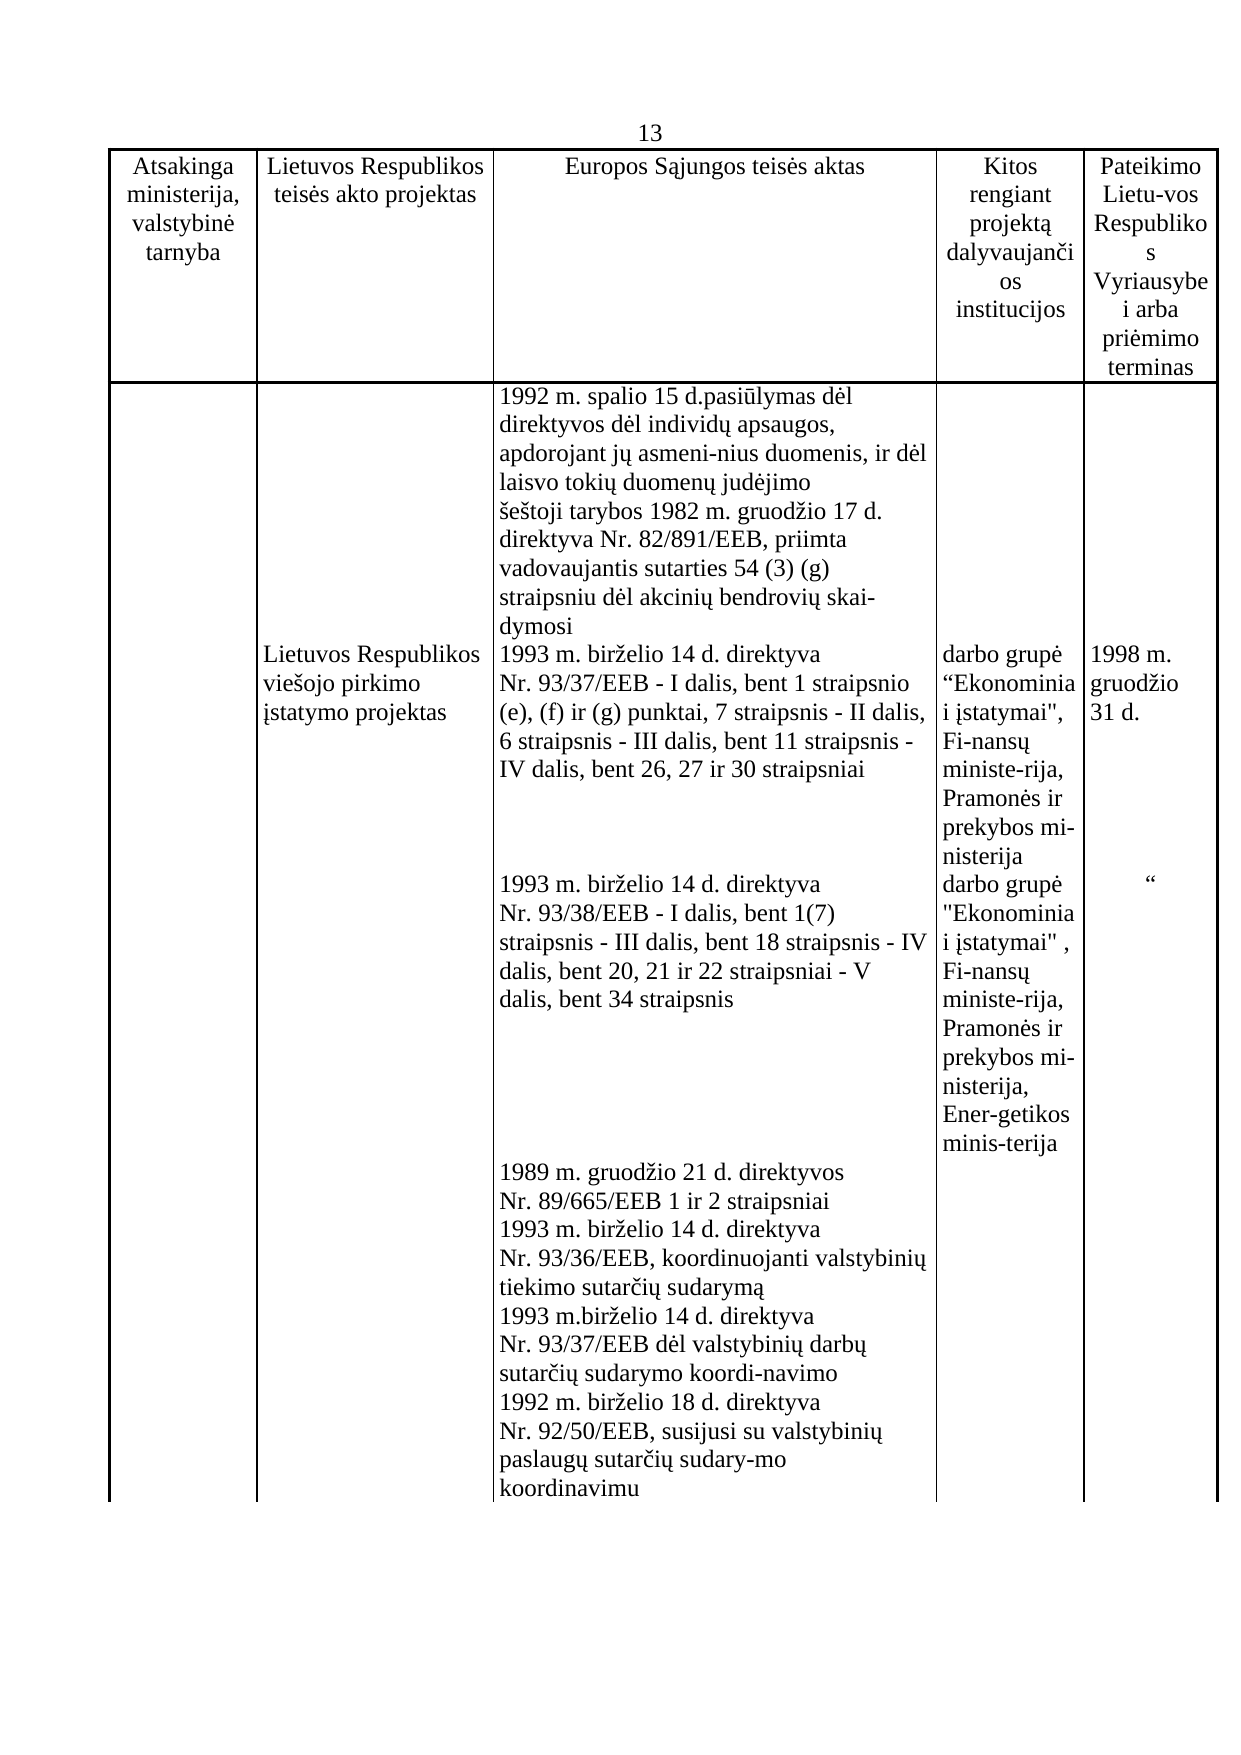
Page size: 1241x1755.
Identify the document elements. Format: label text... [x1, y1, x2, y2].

table_cell 1993 m. birželio 14 d. direktyva Nr. 93/36/EEB, koordinuojanti valstybinių tiekimo sutarčių sudarymą [494, 1215, 936, 1301]
table_cell [1219, 640, 1240, 869]
table_cell [1219, 1215, 1240, 1301]
table_cell [1085, 1387, 1216, 1502]
table_cell 1998 m. gruodžio 31 d. [1085, 640, 1216, 869]
table_cell [1085, 384, 1216, 496]
table_cell [258, 1301, 493, 1387]
table_cell [1085, 496, 1216, 639]
table_cell 1993 m.birželio 14 d. direktyva Nr. 93/37/EEB dėl valstybinių darbų sutarčių sudarymo koordi-navimo [494, 1301, 936, 1387]
table_cell 1992 m. birželio 18 d. direktyva Nr. 92/50/EEB, susijusi su valstybinių paslaugų sutarčių sudary-mo koordinavimu [494, 1387, 936, 1502]
table_header Lietuvos Respublikos teisės akto projektas [258, 151, 493, 381]
table_cell [1219, 381, 1240, 496]
table_header [1219, 148, 1240, 381]
table_cell [1085, 1301, 1216, 1387]
table_cell [937, 1215, 1083, 1301]
table_cell [111, 1215, 256, 1301]
table_cell [937, 1387, 1083, 1502]
table_header Atsakinga ministerija, valstybinė tarnyba [111, 151, 256, 381]
table_cell [111, 1301, 256, 1387]
table_cell 1989 m. gruodžio 21 d. direktyvos Nr. 89/665/EEB 1 ir 2 straipsniai [494, 1157, 936, 1214]
table_cell [258, 1157, 493, 1214]
table_cell [1219, 1157, 1240, 1214]
table_cell [258, 1215, 493, 1301]
table_cell 1993 m. birželio 14 d. direktyva Nr. 93/37/EEB - I dalis, bent 1 straipsnio (e), (f) ir (g) punktai, 7 straipsnis - II dalis, 6 straipsnis - III dalis, bent 11 straipsnis - IV dalis, bent 26, 27 ir 30 straipsniai [494, 640, 936, 869]
table_cell darbo grupė “Ekonominiai įstatymai", Fi-nansų ministe-rija, Pramonės ir prekybos mi-nisterija [937, 640, 1083, 869]
table_cell [1219, 1387, 1240, 1502]
table_cell Lietuvos Respublikos viešojo pirkimo įstatymo projektas [258, 640, 493, 869]
table_cell [937, 1301, 1083, 1387]
table_cell [258, 1387, 493, 1502]
table_cell [937, 1157, 1083, 1214]
table_header Kitos rengiant projektą dalyvaujančios institucijos [937, 151, 1083, 381]
table_cell [1219, 870, 1240, 1157]
table_cell [258, 870, 493, 1157]
table_cell [111, 1387, 256, 1502]
table_cell [1219, 496, 1240, 639]
table_cell [111, 384, 256, 496]
table_cell šeštoji tarybos 1982 m. gruodžio 17 d. direktyva Nr. 82/891/EEB, priimta vadovaujantis sutarties 54 (3) (g) straipsniu dėl akcinių bendrovių skai-dymosi [494, 496, 936, 639]
table_cell [111, 870, 256, 1157]
table_cell 1992 m. spalio 15 d.pasiūlymas dėl direktyvos dėl individų apsaugos, apdorojant jų asmeni-nius duomenis, ir dėl laisvo tokių duomenų judėjimo [494, 384, 936, 496]
table_cell darbo grupė "Ekonominiai įstatymai" , Fi-nansų ministe-rija, Pramonės ir prekybos mi-nisterija, Ener-getikos minis-terija [937, 870, 1083, 1157]
table_header Pateikimo Lietu-vos Respublikos Vyriausybei arba priėmimo terminas [1085, 151, 1216, 381]
table_cell [111, 640, 256, 869]
table_cell [1219, 1301, 1240, 1387]
table_cell 1993 m. birželio 14 d. direktyva Nr. 93/38/EEB - I dalis, bent 1(7) straipsnis - III dalis, bent 18 straipsnis - IV dalis, bent 20, 21 ir 22 straipsniai - V dalis, bent 34 straipsnis [494, 870, 936, 1157]
table_cell [1085, 1157, 1216, 1214]
table_cell “ [1085, 870, 1216, 1157]
table_cell [111, 496, 256, 639]
table_cell [937, 384, 1083, 496]
table_cell [937, 496, 1083, 639]
table_cell [258, 496, 493, 639]
table_cell [111, 1157, 256, 1214]
table_header Europos Sąjungos teisės aktas [494, 151, 936, 381]
table_cell [1085, 1215, 1216, 1301]
table_cell [258, 384, 493, 496]
